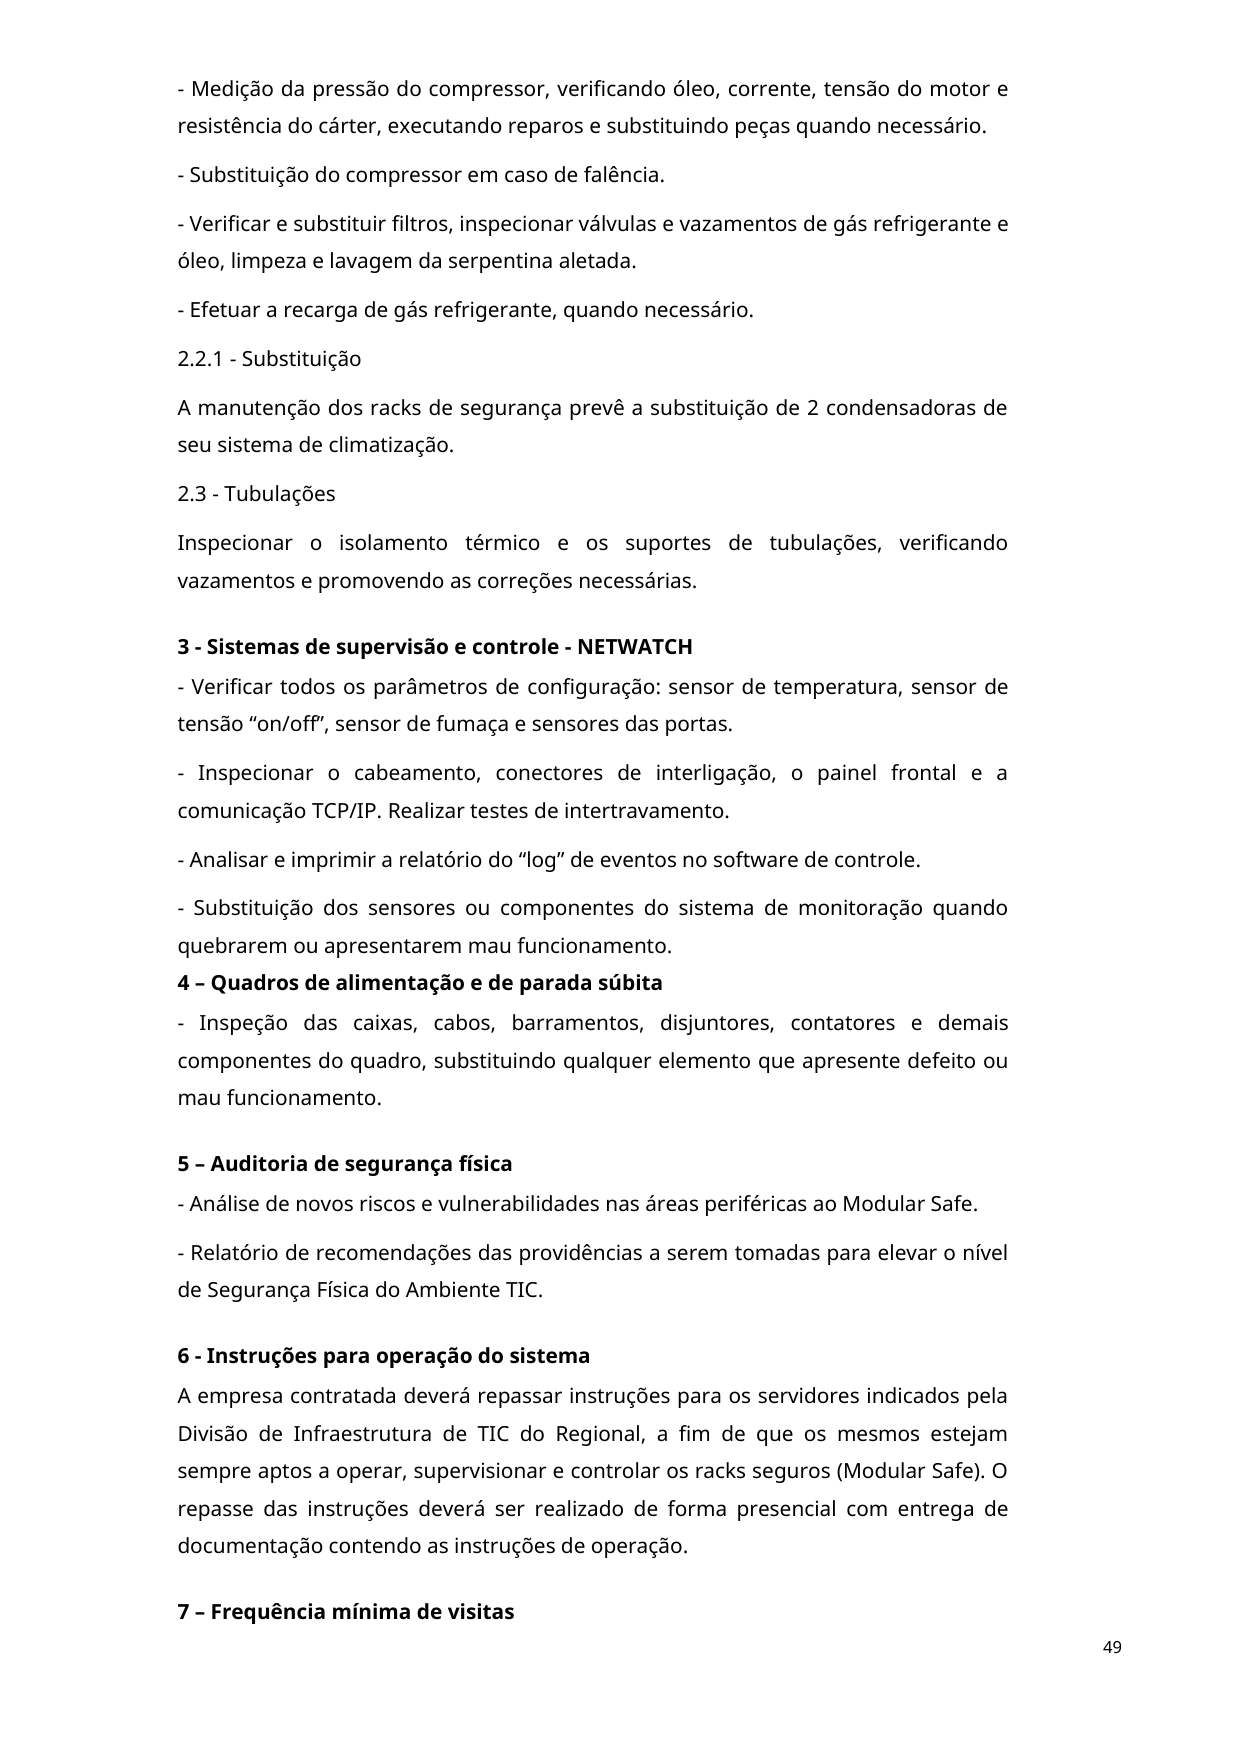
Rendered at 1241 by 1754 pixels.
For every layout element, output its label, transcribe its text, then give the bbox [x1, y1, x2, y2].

text 6 - Instruções para operação do sistema [177, 1341, 1122, 1370]
text A empresa contratada deverá repassar instruções para os servidores indicados pela Divisão de Infraestrutura de TIC do Regional, a fim de que os mesmos estejam sempre aptos a operar, supervisionar e controlar os racks seguros (Modular Safe). O repasse das instruções deverá ser realizado de forma presencial com entrega de documentação contendo as instruções de operação. [177, 1381, 1009, 1559]
text - Medição da pressão do compressor, verificando óleo, corrente, tensão do motor e resistência do cárter, executando reparos e substituindo peças quando necessário. [177, 74, 1009, 140]
text - Inspeção das caixas, cabos, barramentos, disjuntores, contatores e demais componentes do quadro, substituindo qualquer elemento que apresente defeito ou mau funcionamento. [177, 1008, 1009, 1112]
text 5 – Auditoria de segurança física [177, 1149, 1122, 1178]
text A manutenção dos racks de segurança prevê a substituição de 2 condensadoras de seu sistema de climatização. [177, 393, 1009, 459]
text 7 – Frequência mínima de visitas [177, 1597, 1122, 1626]
text - Analisar e imprimir a relatório do “log” de eventos no software de controle. [177, 845, 1009, 873]
text - Relatório de recomendações das providências a serem tomadas para elevar o nível de Segurança Física do Ambiente TIC. [177, 1238, 1009, 1304]
text - Verificar e substituir filtros, inspecionar válvulas e vazamentos de gás refrigerante e óleo, limpeza e lavagem da serpentina aletada. [177, 209, 1009, 275]
text - Substituição do compressor em caso de falência. [177, 160, 1009, 189]
text 3 - Sistemas de supervisão e controle - NETWATCH [177, 632, 1122, 661]
text 2.2.1 - Substituição [177, 344, 1009, 373]
text - Verificar todos os parâmetros de configuração: sensor de temperatura, sensor de tensão “on/off”, sensor de fumaça e sensores das portas. [177, 672, 1009, 738]
text 4 – Quadros de alimentação e de parada súbita [177, 968, 1122, 997]
text 2.3 - Tubulações [177, 479, 1009, 508]
text - Efetuar a recarga de gás refrigerante, quando necessário. [177, 295, 1009, 324]
text - Substituição dos sensores ou componentes do sistema de monitoração quando quebrarem ou apresentarem mau funcionamento. [177, 893, 1009, 959]
text - Inspecionar o cabeamento, conectores de interligação, o painel frontal e a comunicação TCP/IP. Realizar testes de intertravamento. [177, 758, 1009, 824]
text - Análise de novos riscos e vulnerabilidades nas áreas periféricas ao Modular Safe. [177, 1189, 1009, 1217]
text Inspecionar o isolamento térmico e os suportes de tubulações, verificando vazamentos e promovendo as correções necessárias. [177, 528, 1009, 594]
